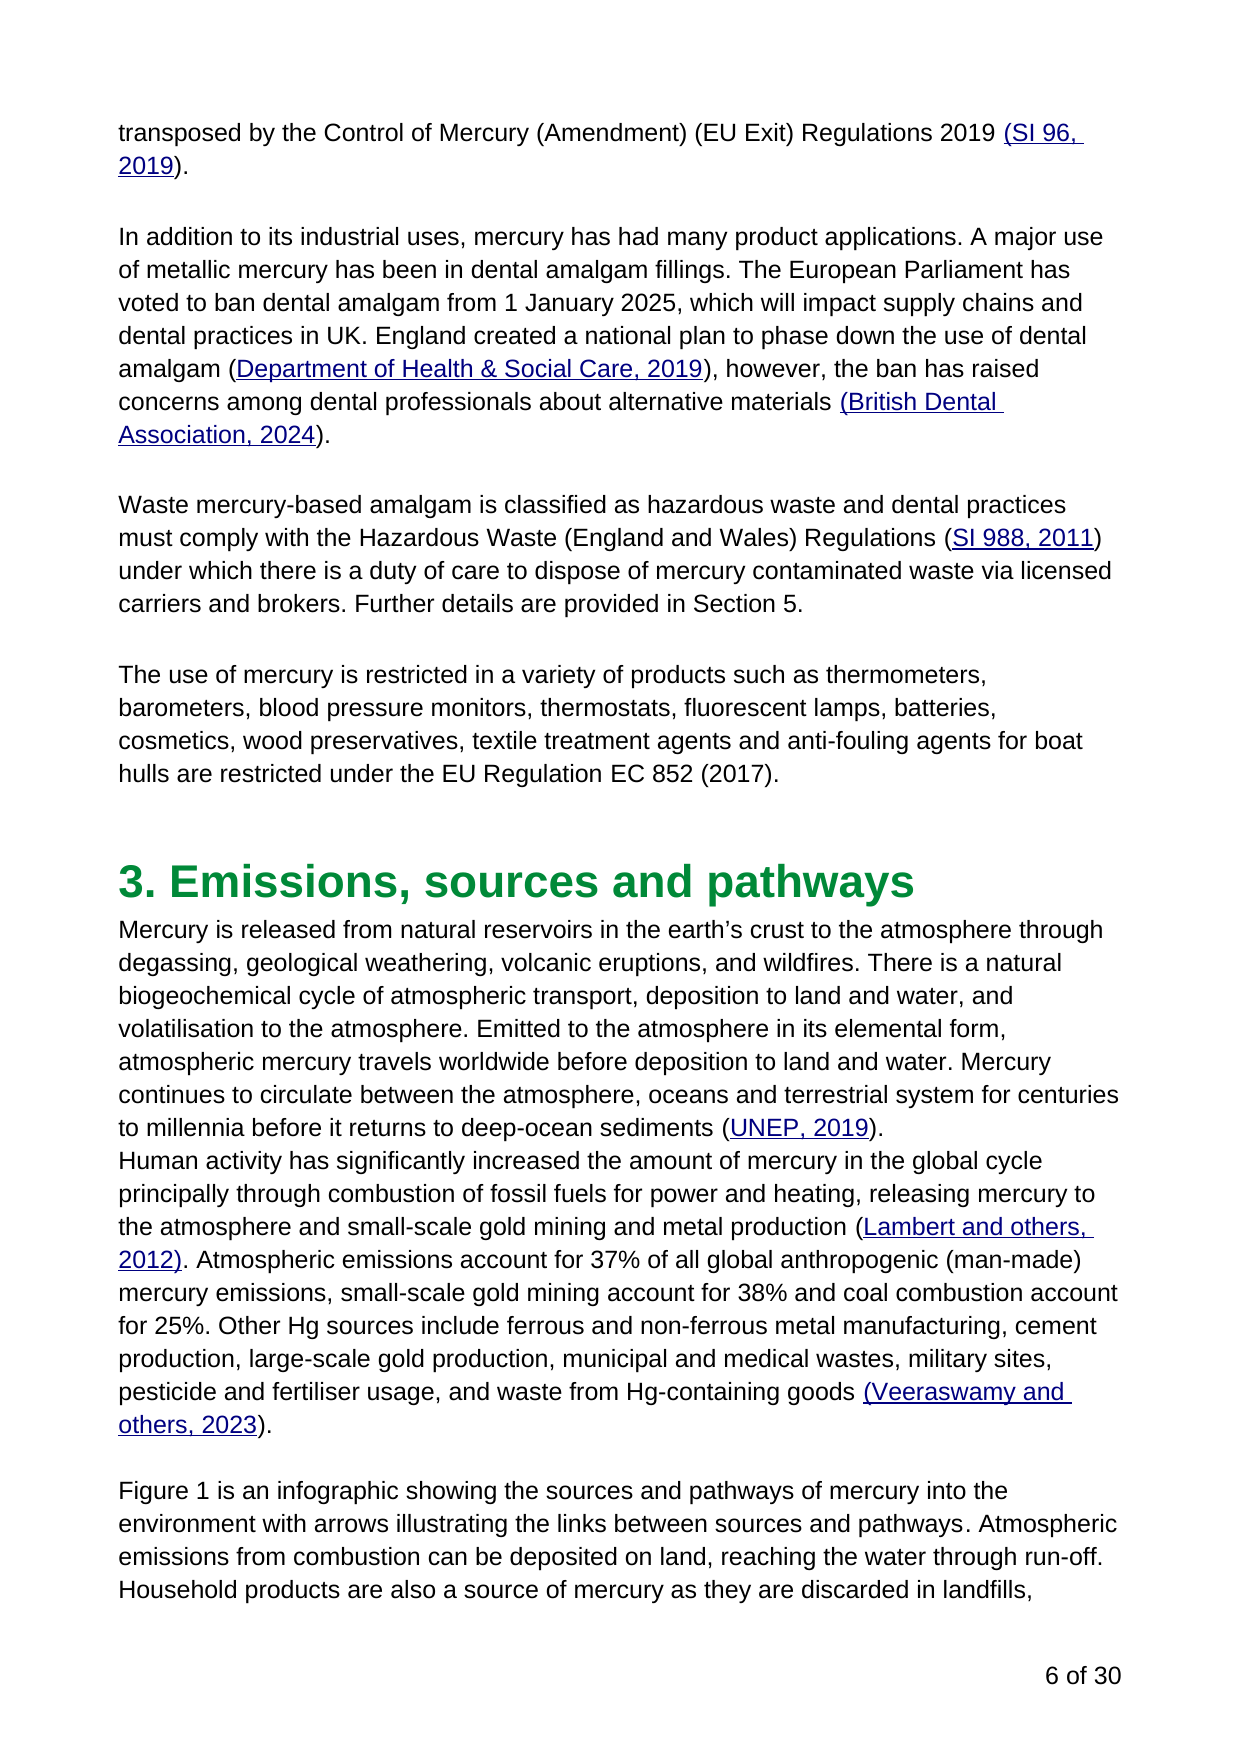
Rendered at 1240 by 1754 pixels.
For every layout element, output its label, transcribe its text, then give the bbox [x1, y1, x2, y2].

text Figure 1 is an infographic showing the sources and pathways of mercury into the environment with arrows illustrating the links between sources and pathways. Atmospheric emissions from combustion can be deposited on land, reaching the water through run-off. Household products are also a source of mercury as they are discarded in landfills, [118, 1476, 1121, 1604]
text The use of mercury is restricted in a variety of products such as thermometers, barometers, blood pressure monitors, thermostats, fluorescent lamps, batteries, cosmetics, wood preservatives, textile treatment agents and anti-fouling agents for boat hulls are restricted under the EU Regulation EC 852 (2017). [118, 660, 1121, 788]
text Human activity has significantly increased the amount of mercury in the global cycle principally through combustion of fossil fuels for power and heating, releasing mercury to the atmosphere and small-scale gold mining and metal production (Lambert and others, 2012). Atmospheric emissions account for 37% of all global anthropogenic (man-made) mercury emissions, small-scale gold mining account for 38% and coal combustion account for 25%. Other Hg sources include ferrous and non-ferrous metal manufacturing, cement production, large-scale gold production, municipal and medical wastes, military sites, pesticide and fertiliser usage, and waste from Hg-containing goods (Veeraswamy and others, 2023). [118, 1146, 1121, 1439]
subtitle 3. Emissions, sources and pathways [118, 854, 1121, 907]
text Mercury is released from natural reservoirs in the earth’s crust to the atmosphere through degassing, geological weathering, volcanic eruptions, and wildfires. There is a natural biogeochemical cycle of atmospheric transport, deposition to land and water, and volatilisation to the atmosphere. Emitted to the atmosphere in its elemental form, atmospheric mercury travels worldwide before deposition to land and water. Mercury continues to circulate between the atmosphere, oceans and terrestrial system for centuries to millennia before it returns to deep-ocean sediments (UNEP, 2019). [118, 915, 1121, 1142]
text Waste mercury-based amalgam is classified as hazardous waste and dental practices must comply with the Hazardous Waste (England and Wales) Regulations (SI 988, 2011) under which there is a duty of care to dispose of mercury contaminated waste via licensed carriers and brokers. Further details are provided in Section 5. [118, 490, 1121, 618]
text In addition to its industrial uses, mercury has had many product applications. A major use of metallic mercury has been in dental amalgam fillings. The European Parliament has voted to ban dental amalgam from 1 January 2025, which will impact supply chains and dental practices in UK. England created a national plan to phase down the use of dental amalgam (Department of Health & Social Care, 2019), however, the ban has raised concerns among dental professionals about alternative materials (British Dental Association, 2024). [118, 222, 1121, 448]
text transposed by the Control of Mercury (Amendment) (EU Exit) Regulations 2019 (SI 96, 2019). [118, 118, 1121, 180]
